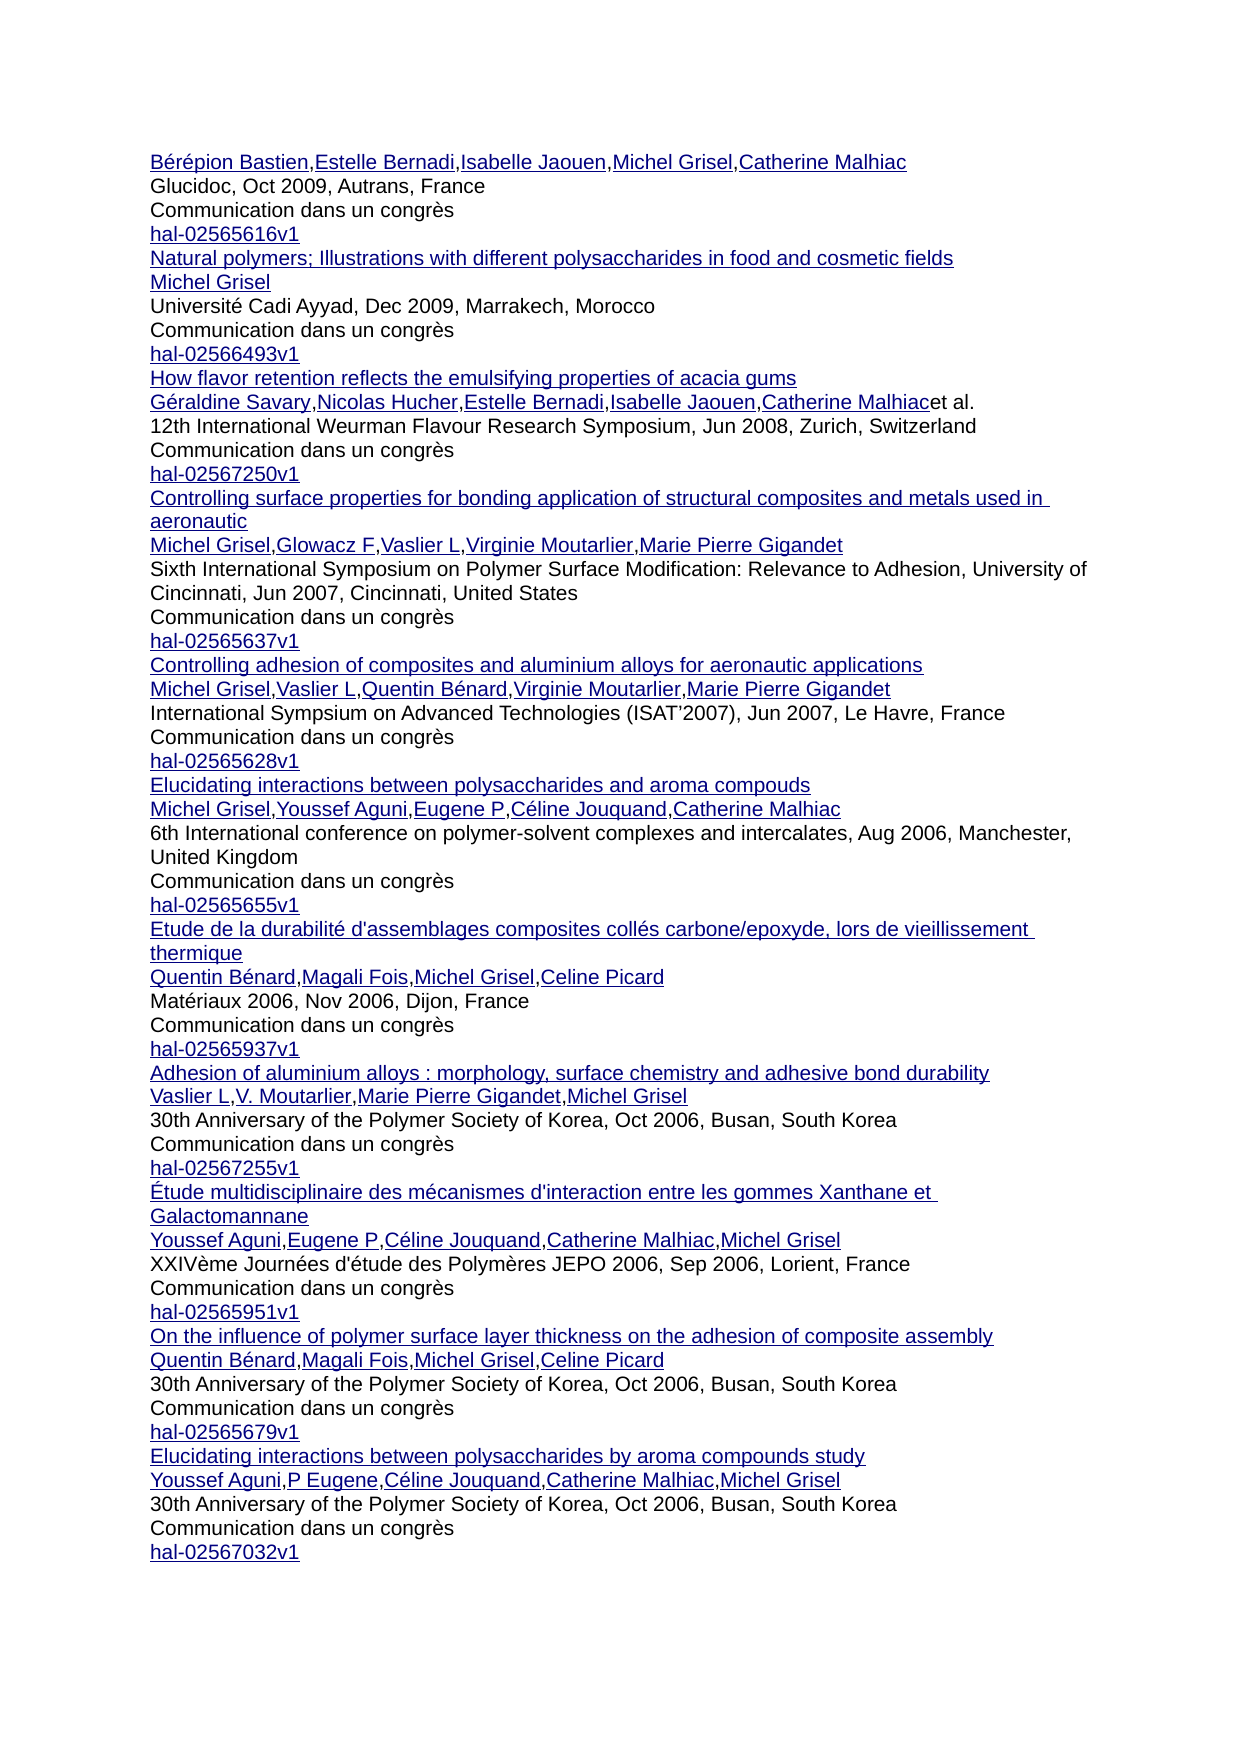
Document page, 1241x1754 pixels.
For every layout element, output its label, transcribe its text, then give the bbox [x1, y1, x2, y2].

table_cell Natural polymers; Illustrations with different polysaccharides in food and cosmetic fields Michel Grisel Université Cadi Ayyad, Dec 2009, Marrakech, Morocco Communication dans un congrès hal-02566493v1 [150, 246, 1090, 366]
table_cell Bérépion Bastien,Estelle Bernadi,Isabelle Jaouen,Michel Grisel,Catherine Malhiac Glucidoc, Oct 2009, Autrans, France Communication dans un congrès hal-02565616v1 [150, 150, 1090, 246]
table_cell Étude multidisciplinaire des mécanismes d'interaction entre les gommes Xanthane et Galactomannane Youssef Aguni,Eugene P,Céline Jouquand,Catherine Malhiac,Michel Grisel XXIVème Journées d'étude des Polymères JEPO 2006, Sep 2006, Lorient, France Communication dans un congrès hal-02565951v1 [150, 1180, 1090, 1324]
table_cell Controlling adhesion of composites and aluminium alloys for aeronautic applications Michel Grisel,Vaslier L,Quentin Bénard,Virginie Moutarlier,Marie Pierre Gigandet International Sympsium on Advanced Technologies (ISAT’2007), Jun 2007, Le Havre, France Communication dans un congrès hal-02565628v1 [150, 653, 1090, 773]
table_cell Adhesion of aluminium alloys : morphology, surface chemistry and adhesive bond durability Vaslier L,V. Moutarlier,Marie Pierre Gigandet,Michel Grisel 30th Anniversary of the Polymer Society of Korea, Oct 2006, Busan, South Korea Communication dans un congrès hal-02567255v1 [150, 1060, 1090, 1180]
table_cell On the influence of polymer surface layer thickness on the adhesion of composite assembly Quentin Bénard,Magali Fois,Michel Grisel,Celine Picard 30th Anniversary of the Polymer Society of Korea, Oct 2006, Busan, South Korea Communication dans un congrès hal-02565679v1 [150, 1324, 1090, 1444]
table_cell Elucidating interactions between polysaccharides by aroma compounds study Youssef Aguni,P Eugene,Céline Jouquand,Catherine Malhiac,Michel Grisel 30th Anniversary of the Polymer Society of Korea, Oct 2006, Busan, South Korea Communication dans un congrès hal-02567032v1 [150, 1444, 1090, 1563]
table_cell Elucidating interactions between polysaccharides and aroma compouds Michel Grisel,Youssef Aguni,Eugene P,Céline Jouquand,Catherine Malhiac 6th International conference on polymer-solvent complexes and intercalates, Aug 2006, Manchester, United Kingdom Communication dans un congrès hal-02565655v1 [150, 773, 1090, 917]
table_cell Etude de la durabilité d'assemblages composites collés carbone/epoxyde, lors de vieillissement thermique Quentin Bénard,Magali Fois,Michel Grisel,Celine Picard Matériaux 2006, Nov 2006, Dijon, France Communication dans un congrès hal-02565937v1 [150, 917, 1090, 1060]
table_cell How flavor retention reflects the emulsifying properties of acacia gums Géraldine Savary,Nicolas Hucher,Estelle Bernadi,Isabelle Jaouen,Catherine Malhiacet al. 12th International Weurman Flavour Research Symposium, Jun 2008, Zurich, Switzerland Communication dans un congrès hal-02567250v1 [150, 366, 1090, 485]
table_cell Controlling surface properties for bonding application of structural composites and metals used in aeronautic Michel Grisel,Glowacz F,Vaslier L,Virginie Moutarlier,Marie Pierre Gigandet Sixth International Symposium on Polymer Surface Modification: Relevance to Adhesion, University of Cincinnati, Jun 2007, Cincinnati, United States Communication dans un congrès hal-02565637v1 [150, 485, 1090, 653]
